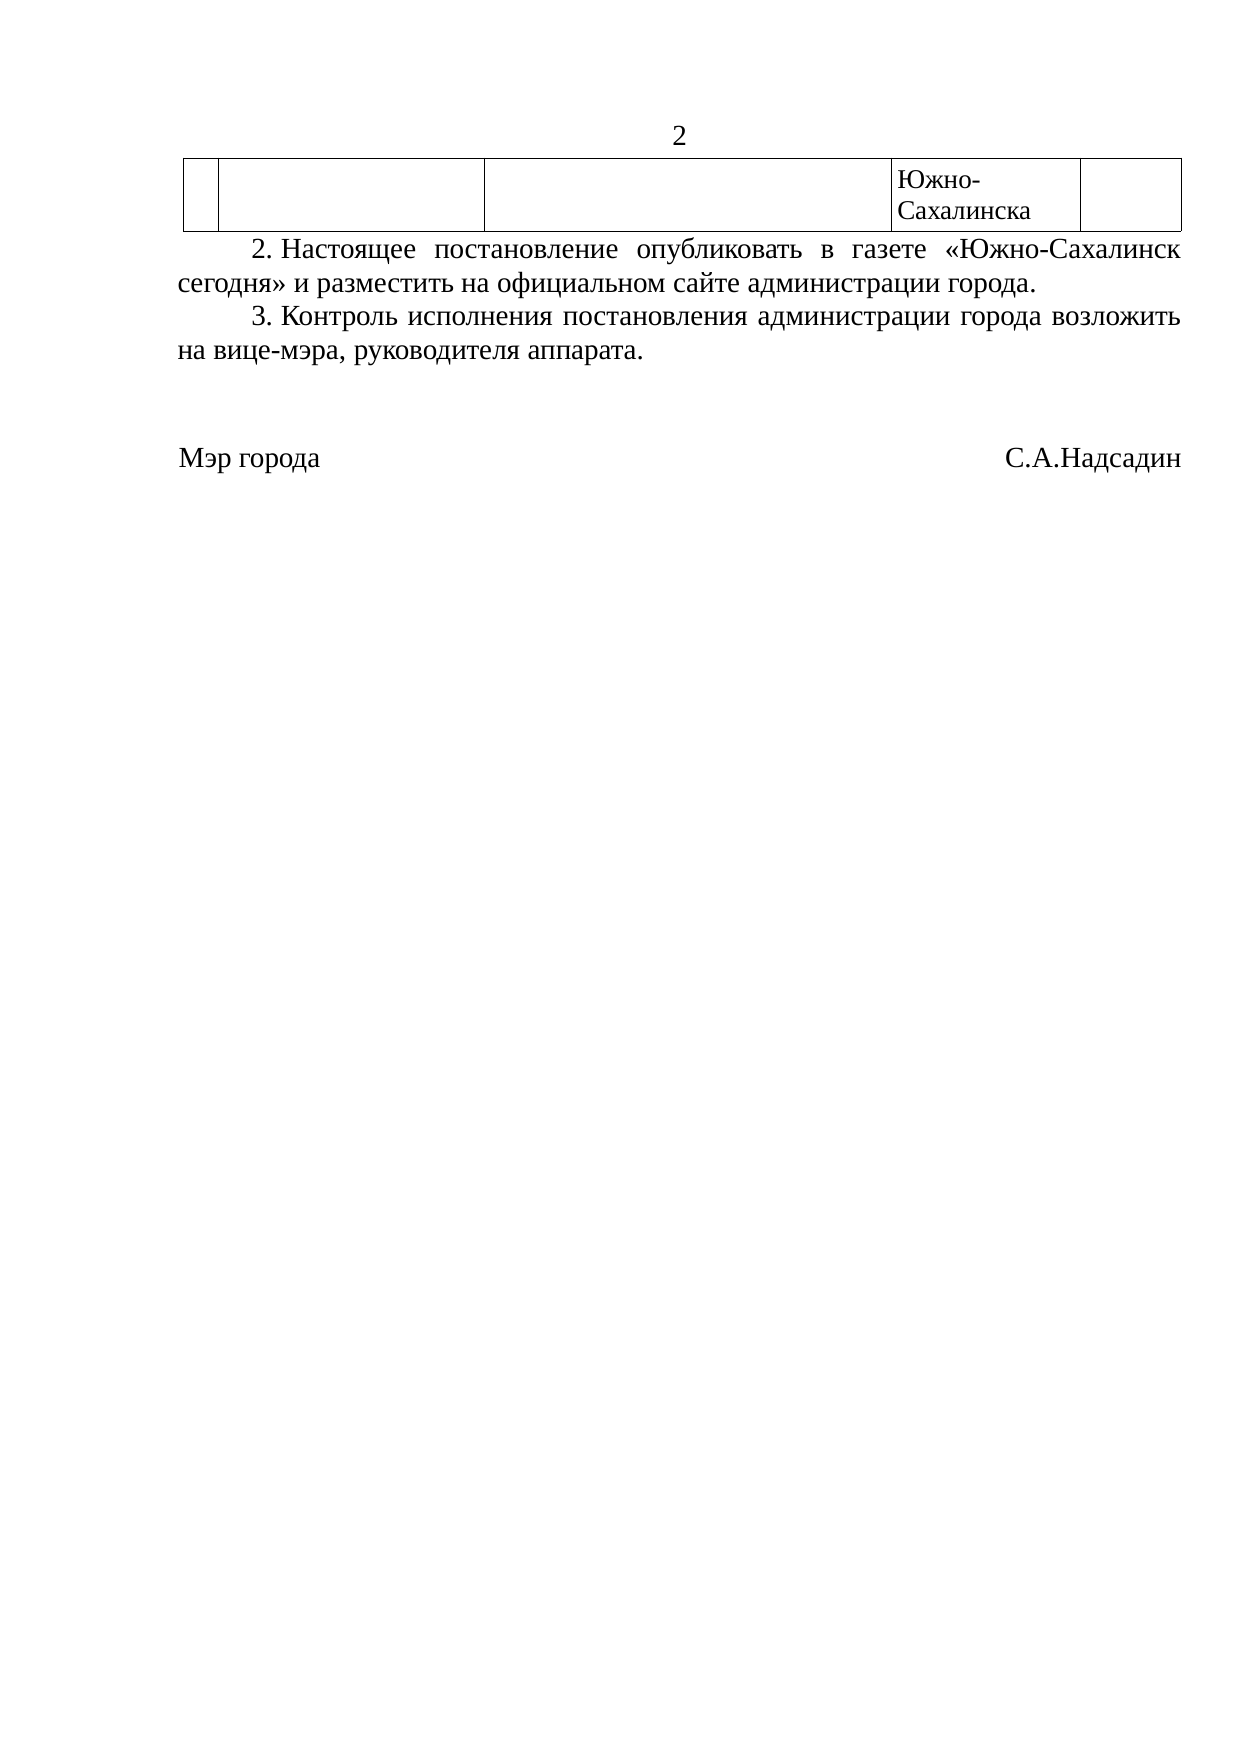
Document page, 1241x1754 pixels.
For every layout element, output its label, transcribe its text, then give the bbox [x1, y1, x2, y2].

table_header [184, 159, 218, 231]
table_header [1081, 159, 1181, 231]
table_header [219, 159, 484, 231]
list Контроль исполнения постановления администрации города возложить на вице-мэра, руководителя аппарата. [177, 298, 1181, 366]
list Настоящее постановление опубликовать в газете «Южно-Сахалинск сегодня» и разместить на официальном сайте администрации города. [177, 231, 1181, 298]
list Мэр города С.А.Надсадин [178, 441, 1181, 474]
table_header Южно-Сахалинска [892, 159, 1080, 231]
table_header [485, 159, 891, 231]
